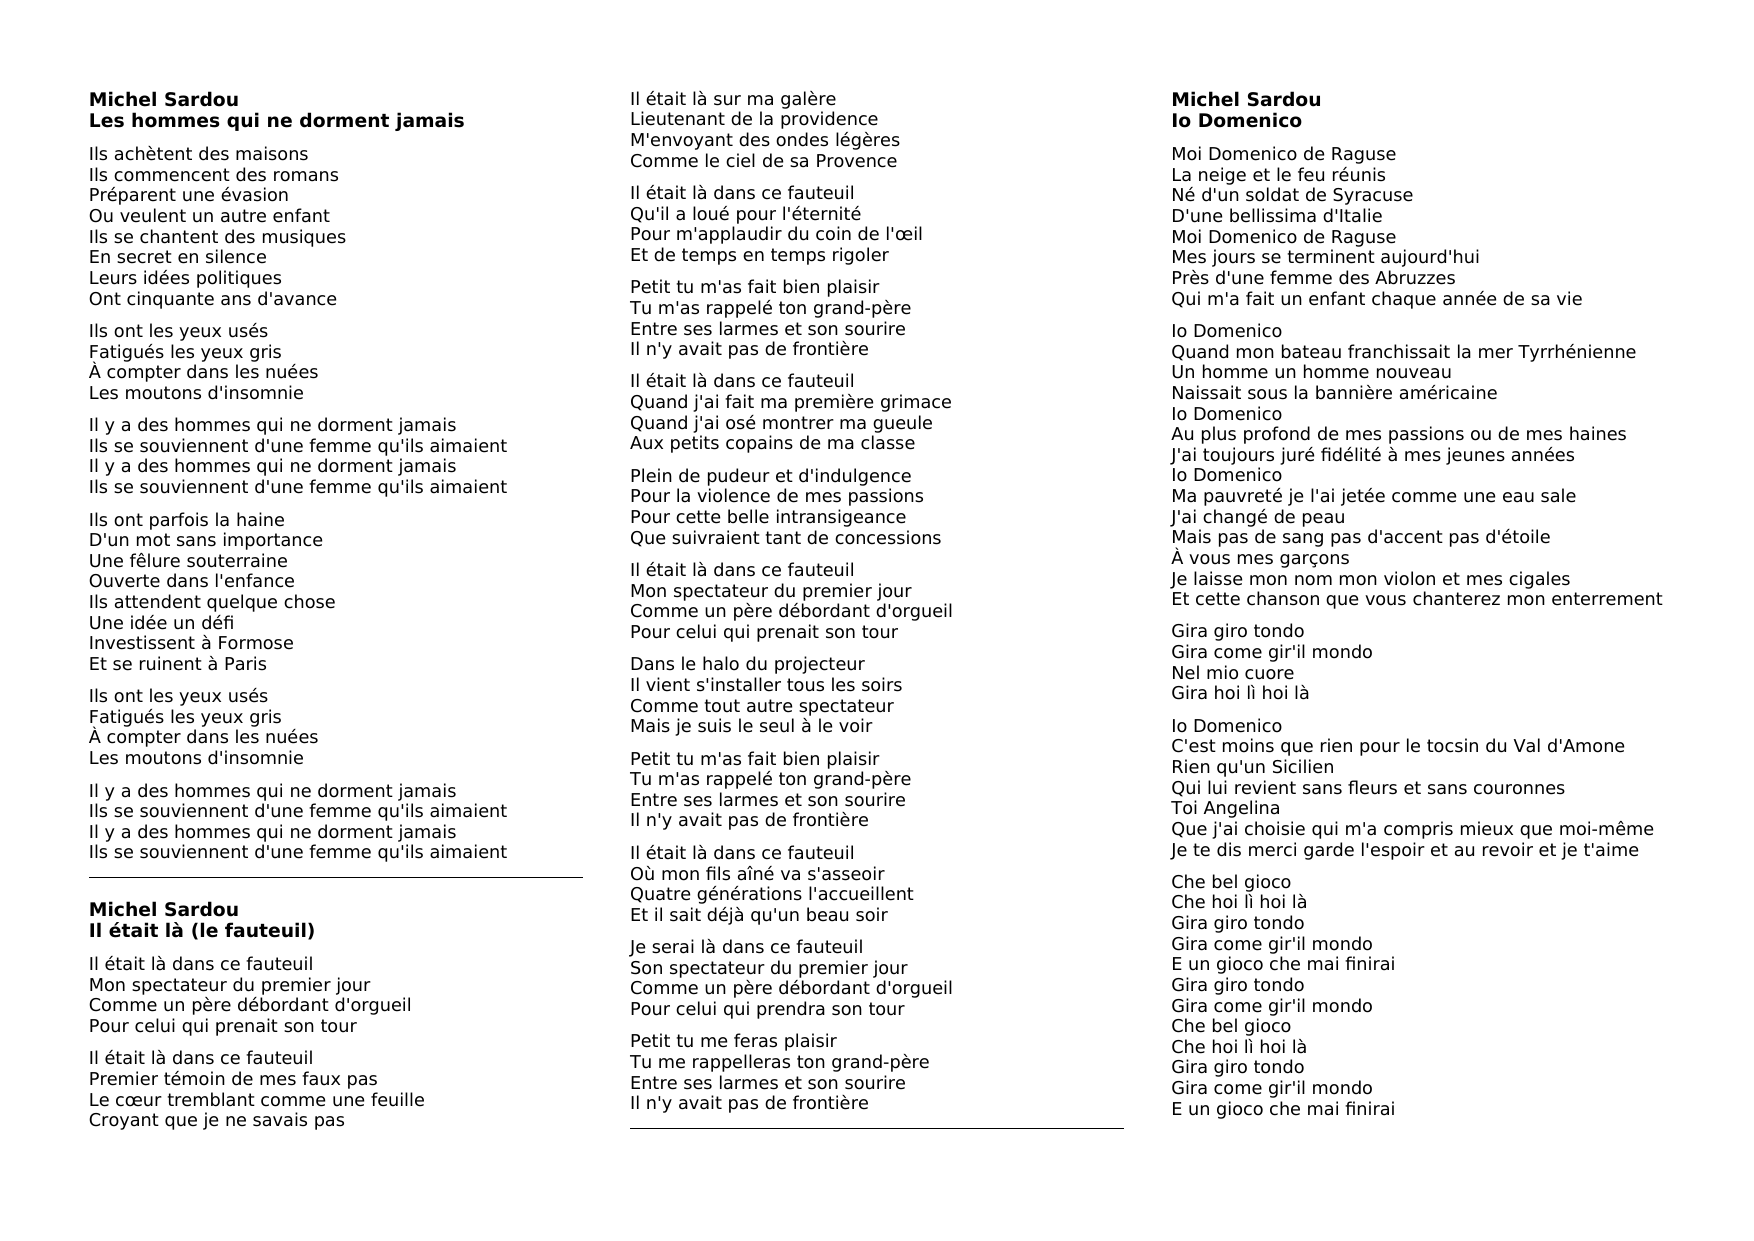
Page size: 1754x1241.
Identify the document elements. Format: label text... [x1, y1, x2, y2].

text Io Domenico [1171, 716, 1665, 736]
text Ils se souviennent d'une femme qu'ils aimaient [89, 436, 583, 456]
text M'envoyant des ondes légères [630, 130, 1124, 151]
text Che bel gioco [1171, 1016, 1665, 1037]
text Gira hoi lì hoi là [1171, 683, 1665, 704]
text Gira giro tondo [1171, 621, 1665, 642]
text Une idée un défi [89, 613, 583, 633]
text Gira come gir'il mondo [1171, 1078, 1665, 1099]
text Gira come gir'il mondo [1171, 934, 1665, 954]
text Tu me rappelleras ton grand-père [630, 1052, 1124, 1073]
text Petit tu me feras plaisir [630, 1031, 1124, 1052]
text Il était là dans ce fauteuil [630, 560, 1124, 581]
text Tu m'as rappelé ton grand-père [630, 298, 1124, 318]
text Il vient s'installer tous les soirs [630, 675, 1124, 696]
text Comme un père débordant d'orgueil [89, 995, 583, 1016]
text Je te dis merci garde l'espoir et au revoir et je t'aime [1171, 839, 1665, 860]
text Quand mon bateau franchissait la mer Tyrrhénienne [1171, 342, 1665, 362]
text Préparent une évasion [89, 185, 583, 206]
text Ma pauvreté je l'ai jetée comme une eau sale [1171, 486, 1665, 507]
text Entre ses larmes et son sourire [630, 790, 1124, 810]
text Ils se souviennent d'une femme qu'ils aimaient [89, 801, 583, 822]
text Je serai là dans ce fauteuil [630, 937, 1124, 958]
text Gira giro tondo [1171, 913, 1665, 934]
text Il n'y avait pas de frontière [630, 339, 1124, 360]
text Il était là dans ce fauteuil [630, 183, 1124, 203]
text Mon spectateur du premier jour [630, 581, 1124, 601]
text J'ai changé de peau [1171, 507, 1665, 527]
text Mes jours se terminent aujourd'hui [1171, 247, 1665, 268]
text Le cœur tremblant comme une feuille [89, 1089, 583, 1110]
text Ouverte dans l'enfance [89, 571, 583, 592]
text E un gioco che mai finirai [1171, 954, 1665, 975]
text Comme le ciel de sa Provence [630, 151, 1124, 171]
text Petit tu m'as fait bien plaisir [630, 277, 1124, 298]
text Né d'un soldat de Syracuse [1171, 185, 1665, 206]
text La neige et le feu réunis [1171, 165, 1665, 185]
text J'ai toujours juré fidélité à mes jeunes années [1171, 445, 1665, 465]
text Ils se souviennent d'une femme qu'ils aimaient [89, 842, 583, 863]
text Et se ruinent à Paris [89, 654, 583, 674]
text Naissait sous la bannière américaine [1171, 383, 1665, 403]
text Quand j'ai osé montrer ma gueule [630, 413, 1124, 433]
text Io Domenico [1171, 111, 1665, 132]
text Io Domenico [1171, 465, 1665, 486]
text Mais je suis le seul à le voir [630, 716, 1124, 737]
text Premier témoin de mes faux pas [89, 1069, 583, 1089]
text Ils attendent quelque chose [89, 592, 583, 613]
text Pour la violence de mes passions [630, 486, 1124, 507]
text Plein de pudeur et d'indulgence [630, 466, 1124, 486]
text Investissent à Formose [89, 633, 583, 654]
text Qu'il a loué pour l'éternité [630, 203, 1124, 224]
text Pour celui qui prendra son tour [630, 999, 1124, 1019]
text Che bel gioco [1171, 872, 1665, 892]
text Une fêlure souterraine [89, 551, 583, 571]
text Et de temps en temps rigoler [630, 245, 1124, 265]
text Ils se chantent des musiques [89, 227, 583, 247]
text Che hoi lì hoi là [1171, 892, 1665, 913]
text Les hommes qui ne dorment jamais [89, 111, 583, 132]
text Pour cette belle intransigeance [630, 507, 1124, 528]
text Au plus profond de mes passions ou de mes haines [1171, 424, 1665, 445]
text Ils commencent des romans [89, 165, 583, 185]
text À vous mes garçons [1171, 548, 1665, 568]
text D'une bellissima d'Italie [1171, 206, 1665, 227]
text Michel Sardou [89, 89, 583, 111]
text À compter dans les nuées [89, 362, 583, 383]
text D'un mot sans importance [89, 530, 583, 551]
text Gira giro tondo [1171, 975, 1665, 996]
text Comme un père débordant d'orgueil [630, 601, 1124, 622]
text Pour celui qui prenait son tour [630, 622, 1124, 642]
text Près d'une femme des Abruzzes [1171, 268, 1665, 288]
text Entre ses larmes et son sourire [630, 1073, 1124, 1093]
text Io Domenico [1171, 321, 1665, 342]
text Mon spectateur du premier jour [89, 975, 583, 995]
text Gira come gir'il mondo [1171, 996, 1665, 1016]
text Il y a des hommes qui ne dorment jamais [89, 415, 583, 436]
text Quand j'ai fait ma première grimace [630, 392, 1124, 413]
text Fatigués les yeux gris [89, 342, 583, 362]
text Toi Angelina [1171, 798, 1665, 819]
text Il était là sur ma galère [630, 89, 1124, 109]
text Ont cinquante ans d'avance [89, 288, 583, 309]
text Je laisse mon nom mon violon et mes cigales [1171, 568, 1665, 589]
text Comme un père débordant d'orgueil [630, 978, 1124, 999]
text Moi Domenico de Raguse [1171, 144, 1665, 165]
text Michel Sardou [89, 898, 583, 920]
text Ils achètent des maisons [89, 144, 583, 165]
text Io Domenico [1171, 403, 1665, 424]
text Les moutons d'insomnie [89, 748, 583, 769]
text Quatre générations l'accueillent [630, 884, 1124, 905]
text Croyant que je ne savais pas [89, 1110, 583, 1131]
text Un homme un homme nouveau [1171, 362, 1665, 383]
text Ou veulent un autre enfant [89, 206, 583, 227]
text Il était là dans ce fauteuil [89, 954, 583, 975]
text Où mon fils aîné va s'asseoir [630, 863, 1124, 884]
text Il était là (le fauteuil) [89, 920, 583, 942]
text Petit tu m'as fait bien plaisir [630, 748, 1124, 769]
text Et cette chanson que vous chanterez mon enterrement [1171, 589, 1665, 610]
text Son spectateur du premier jour [630, 958, 1124, 978]
text Il y a des hommes qui ne dorment jamais [89, 456, 583, 477]
text Rien qu'un Sicilien [1171, 757, 1665, 778]
text Qui lui revient sans fleurs et sans couronnes [1171, 778, 1665, 798]
text Lieutenant de la providence [630, 109, 1124, 130]
text Il n'y avait pas de frontière [630, 1093, 1124, 1114]
text C'est moins que rien pour le tocsin du Val d'Amone [1171, 736, 1665, 757]
text E un gioco che mai finirai [1171, 1099, 1665, 1119]
text Ils ont parfois la haine [89, 509, 583, 530]
text Il n'y avait pas de frontière [630, 810, 1124, 831]
text Que j'ai choisie qui m'a compris mieux que moi-même [1171, 819, 1665, 839]
text Il y a des hommes qui ne dorment jamais [89, 822, 583, 842]
text Michel Sardou [1171, 89, 1665, 111]
text En secret en silence [89, 247, 583, 268]
text Pour celui qui prenait son tour [89, 1016, 583, 1037]
text Ils ont les yeux usés [89, 321, 583, 342]
text Gira come gir'il mondo [1171, 642, 1665, 663]
text Fatigués les yeux gris [89, 707, 583, 727]
text Che hoi lì hoi là [1171, 1037, 1665, 1057]
text Ils se souviennent d'une femme qu'ils aimaient [89, 477, 583, 498]
text Il était là dans ce fauteuil [630, 843, 1124, 863]
text Moi Domenico de Raguse [1171, 227, 1665, 247]
text Les moutons d'insomnie [89, 383, 583, 403]
text Gira giro tondo [1171, 1057, 1665, 1078]
text Il était là dans ce fauteuil [89, 1048, 583, 1069]
text Il y a des hommes qui ne dorment jamais [89, 781, 583, 801]
text Dans le halo du projecteur [630, 654, 1124, 675]
text Mais pas de sang pas d'accent pas d'étoile [1171, 527, 1665, 548]
text Aux petits copains de ma classe [630, 433, 1124, 454]
text Leurs idées politiques [89, 268, 583, 288]
text Que suivraient tant de concessions [630, 528, 1124, 548]
text À compter dans les nuées [89, 727, 583, 748]
text Et il sait déjà qu'un beau soir [630, 905, 1124, 925]
text Nel mio cuore [1171, 663, 1665, 683]
text Comme tout autre spectateur [630, 696, 1124, 716]
text Qui m'a fait un enfant chaque année de sa vie [1171, 288, 1665, 309]
text Pour m'applaudir du coin de l'œil [630, 224, 1124, 245]
text Entre ses larmes et son sourire [630, 318, 1124, 339]
text Ils ont les yeux usés [89, 686, 583, 707]
text Il était là dans ce fauteuil [630, 371, 1124, 392]
text Tu m'as rappelé ton grand-père [630, 769, 1124, 790]
